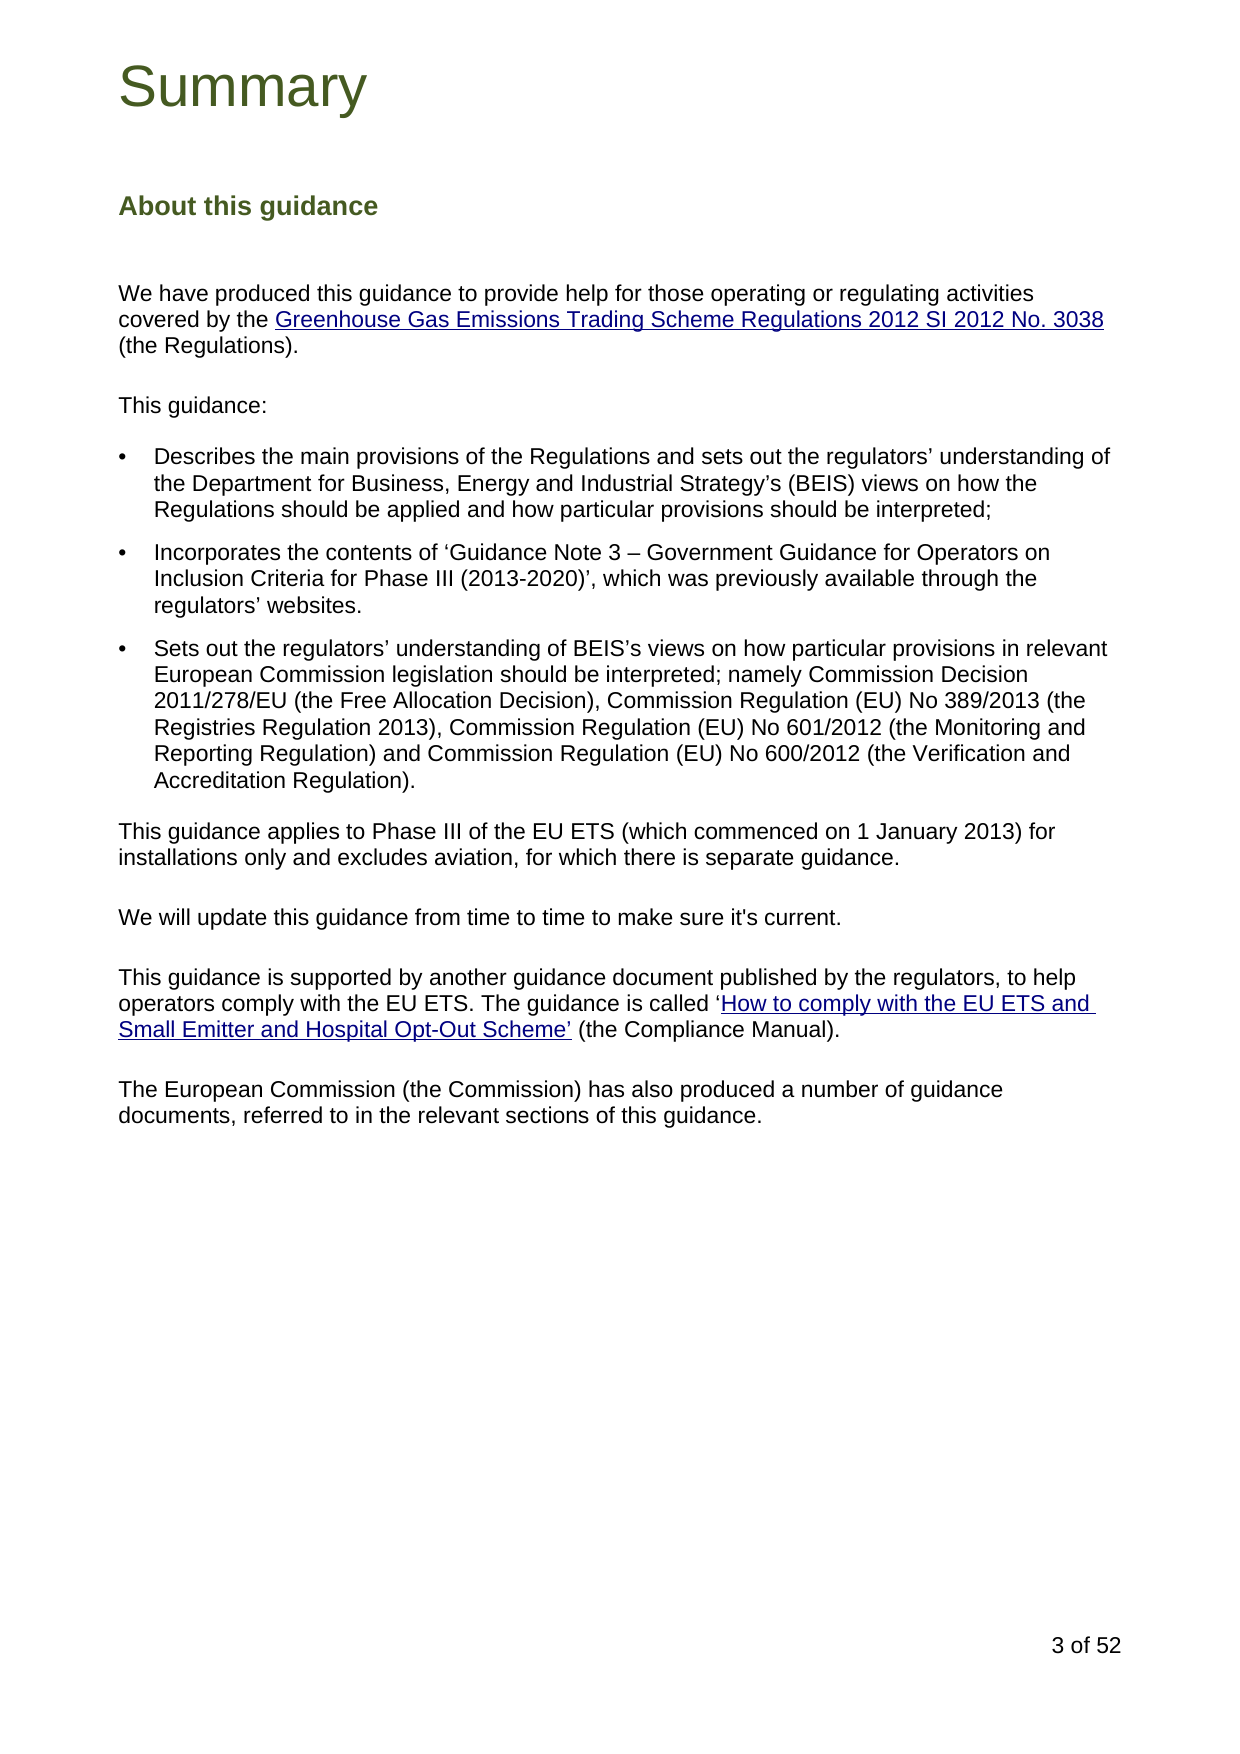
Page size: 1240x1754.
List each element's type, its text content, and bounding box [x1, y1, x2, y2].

text We have produced this guidance to provide help for those operating or regulating activities covered by the Greenhouse Gas Emissions Trading Scheme Regulations 2012 SI 2012 No. 3038 (the Regulations). [118, 279, 1121, 359]
list Describes the main provisions of the Regulations and sets out the regulators’ understanding of the Department for Business, Energy and Industrial Strategy’s (BEIS) views on how the Regulations should be applied and how particular provisions should be interpreted; [118, 443, 1121, 522]
list Sets out the regulators’ understanding of BEIS’s views on how particular provisions in relevant European Commission legislation should be interpreted; namely Commission Decision 2011/278/EU (the Free Allocation Decision), Commission Regulation (EU) No 389/2013 (the Registries Regulation 2013), Commission Regulation (EU) No 601/2012 (the Monitoring and Reporting Regulation) and Commission Regulation (EU) No 600/2012 (the Verification and Accreditation Regulation). [118, 635, 1121, 793]
text This guidance applies to Phase III of the EU ETS (which commenced on 1 January 2013) for installations only and excludes aviation, for which there is separate guidance. [118, 818, 1121, 871]
text We will update this guidance from time to time to make sure it's current. [118, 904, 1121, 930]
text The European Commission (the Commission) has also produced a number of guidance documents, referred to in the relevant sections of this guidance. [118, 1076, 1121, 1129]
text This guidance is supported by another guidance document published by the regulators, to help operators comply with the EU ETS. The guidance is called ‘How to comply with the EU ETS and Small Emitter and Hospital Opt-Out Scheme’ (the Compliance Manual). [118, 964, 1121, 1043]
subtitle Summary [118, 52, 1121, 119]
subtitle About this guidance [118, 190, 1121, 221]
list Incorporates the contents of ‘Guidance Note 3 – Government Guidance for Operators on Inclusion Criteria for Phase III (2013-2020)’, which was previously available through the regulators’ websites. [118, 539, 1121, 618]
text This guidance: [118, 392, 1121, 418]
